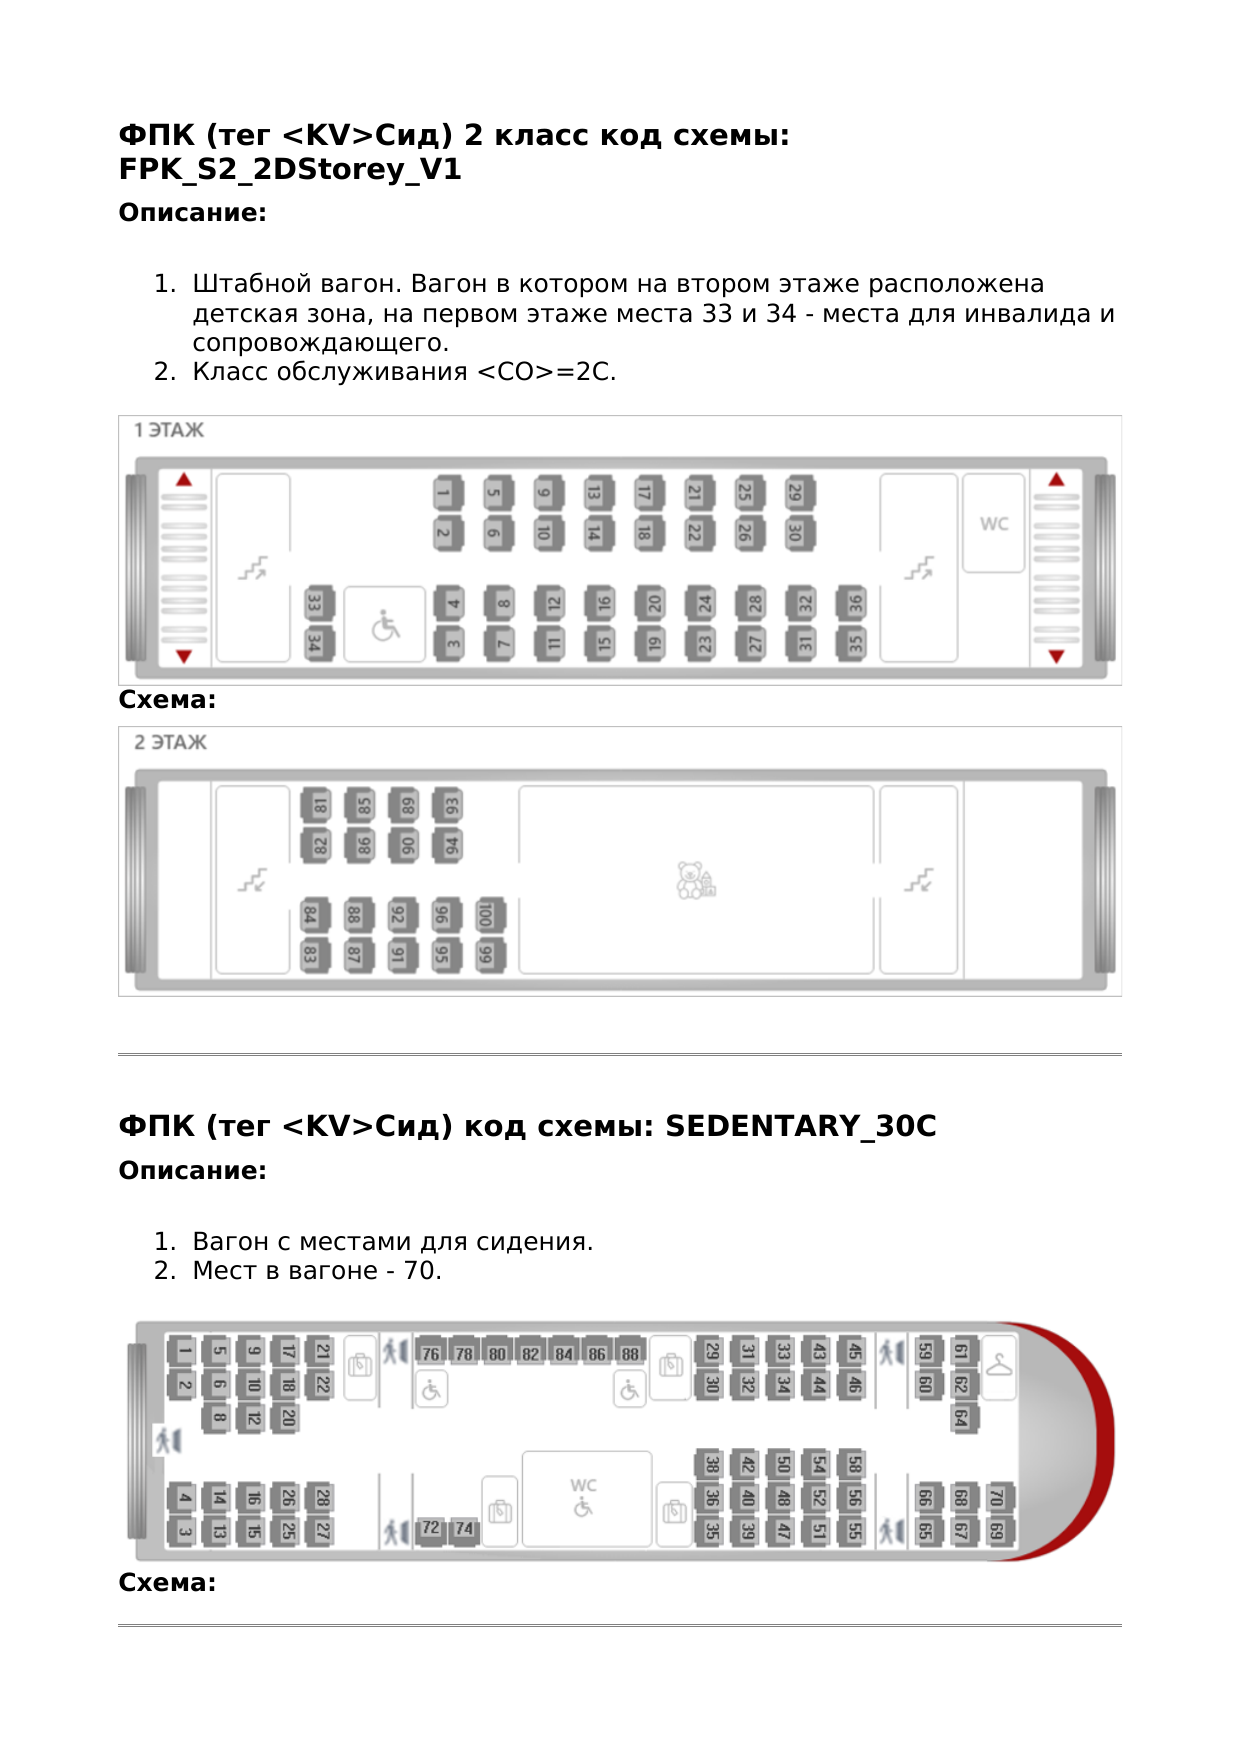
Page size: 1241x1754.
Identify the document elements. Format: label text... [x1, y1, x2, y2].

picture [118, 726, 1123, 997]
picture [118, 1315, 1123, 1569]
list Класс обслуживания <CO>=2С. [177, 357, 1122, 386]
list Штабной вагон. Вагон в котором на втором этаже расположена детская зона, на первом этаже места 33 и 34 - места для инвалида и сопровождающего. [177, 270, 1122, 357]
list Мест в вагоне - 70. [177, 1256, 1122, 1286]
subtitle ФПК (тег <KV>Сид) код схемы: SEDENTARY_30C [118, 1109, 1122, 1143]
subtitle ФПК (тег <KV>Сид) 2 класс код схемы: FPK_S2_2DStorey_V1 [118, 118, 1122, 186]
text Схема: [118, 686, 1122, 714]
text Описание: [118, 198, 1122, 228]
picture [118, 415, 1123, 686]
text Описание: [118, 1156, 1122, 1185]
text Схема: [118, 1569, 1122, 1597]
list Вагон с местами для сидения. [177, 1227, 1122, 1256]
